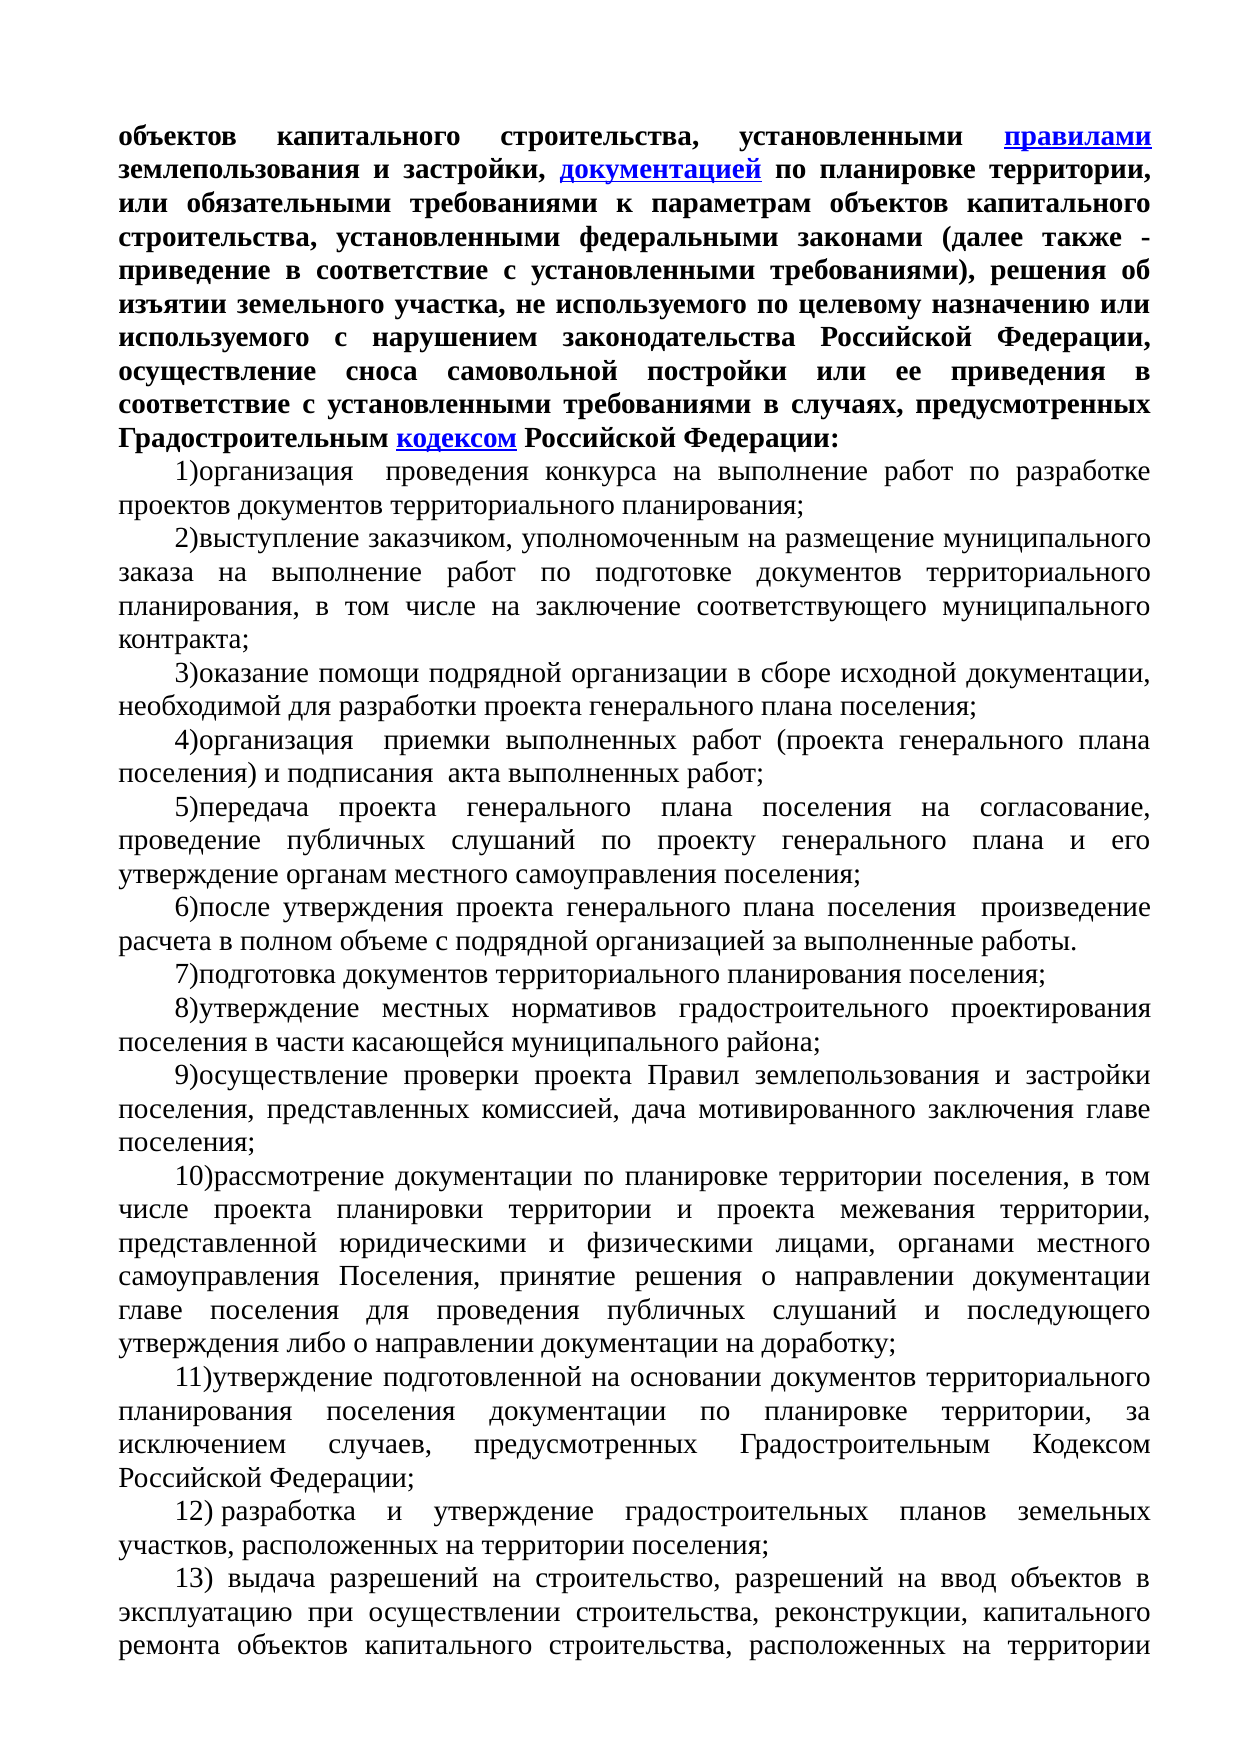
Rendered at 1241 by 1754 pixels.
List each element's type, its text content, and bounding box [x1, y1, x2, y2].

list осуществление проверки проекта Правил землепользования и застройки поселения, представленных комиссией, дача мотивированного заключения главе поселения; [118, 1057, 1152, 1158]
list после утверждения проекта генерального плана поселения произведение расчета в полном объеме с подрядной организацией за выполненные работы. [118, 889, 1152, 957]
list разработка и утверждение градостроительных планов земельных участков, расположенных на территории поселения; [118, 1493, 1152, 1560]
list организация приемки выполненных работ (проекта генерального плана поселения) и подписания акта выполненных работ; [118, 722, 1152, 789]
list утверждение местных нормативов градостроительного проектирования поселения в части касающейся муниципального района; [118, 990, 1152, 1057]
text объектов капитального строительства, установленными правилами землепользования и застройки, документацией по планировке территории, или обязательными требованиями к параметрам объектов капитального строительства, установленными федеральными законами (далее также - приведение в соответствие с установленными требованиями), решения об изъятии земельного участка, не используемого по целевому назначению или используемого с нарушением законодательства Российской Федерации, осуществление сноса самовольной постройки или ее приведения в соответствие с установленными требованиями в случаях, предусмотренных Градостроительным кодексом Российской Федерации: [118, 118, 1152, 453]
list выступление заказчиком, уполномоченным на размещение муниципального заказа на выполнение работ по подготовке документов территориального планирования, в том числе на заключение соответствующего муниципального контракта; [118, 521, 1152, 655]
list оказание помощи подрядной организации в сборе исходной документации, необходимой для разработки проекта генерального плана поселения; [118, 655, 1152, 722]
list передача проекта генерального плана поселения на согласование, проведение публичных слушаний по проекту генерального плана и его утверждение органам местного самоуправления поселения; [118, 789, 1152, 889]
list выдача разрешений на строительство, разрешений на ввод объектов в эксплуатацию при осуществлении строительства, реконструкции, капитального ремонта объектов капитального строительства, расположенных на территории [118, 1560, 1152, 1661]
list подготовка документов территориального планирования поселения; [118, 957, 1152, 990]
list рассмотрение документации по планировке территории поселения, в том числе проекта планировки территории и проекта межевания территории, представленной юридическими и физическими лицами, органами местного самоуправления Поселения, принятие решения о направлении документации главе поселения для проведения публичных слушаний и последующего утверждения либо о направлении документации на доработку; [118, 1158, 1152, 1359]
list организация проведения конкурса на выполнение работ по разработке проектов документов территориального планирования; [118, 453, 1152, 521]
list утверждение подготовленной на основании документов территориального планирования поселения документации по планировке территории, за исключением случаев, предусмотренных Градостроительным Кодексом Российской Федерации; [118, 1359, 1152, 1493]
